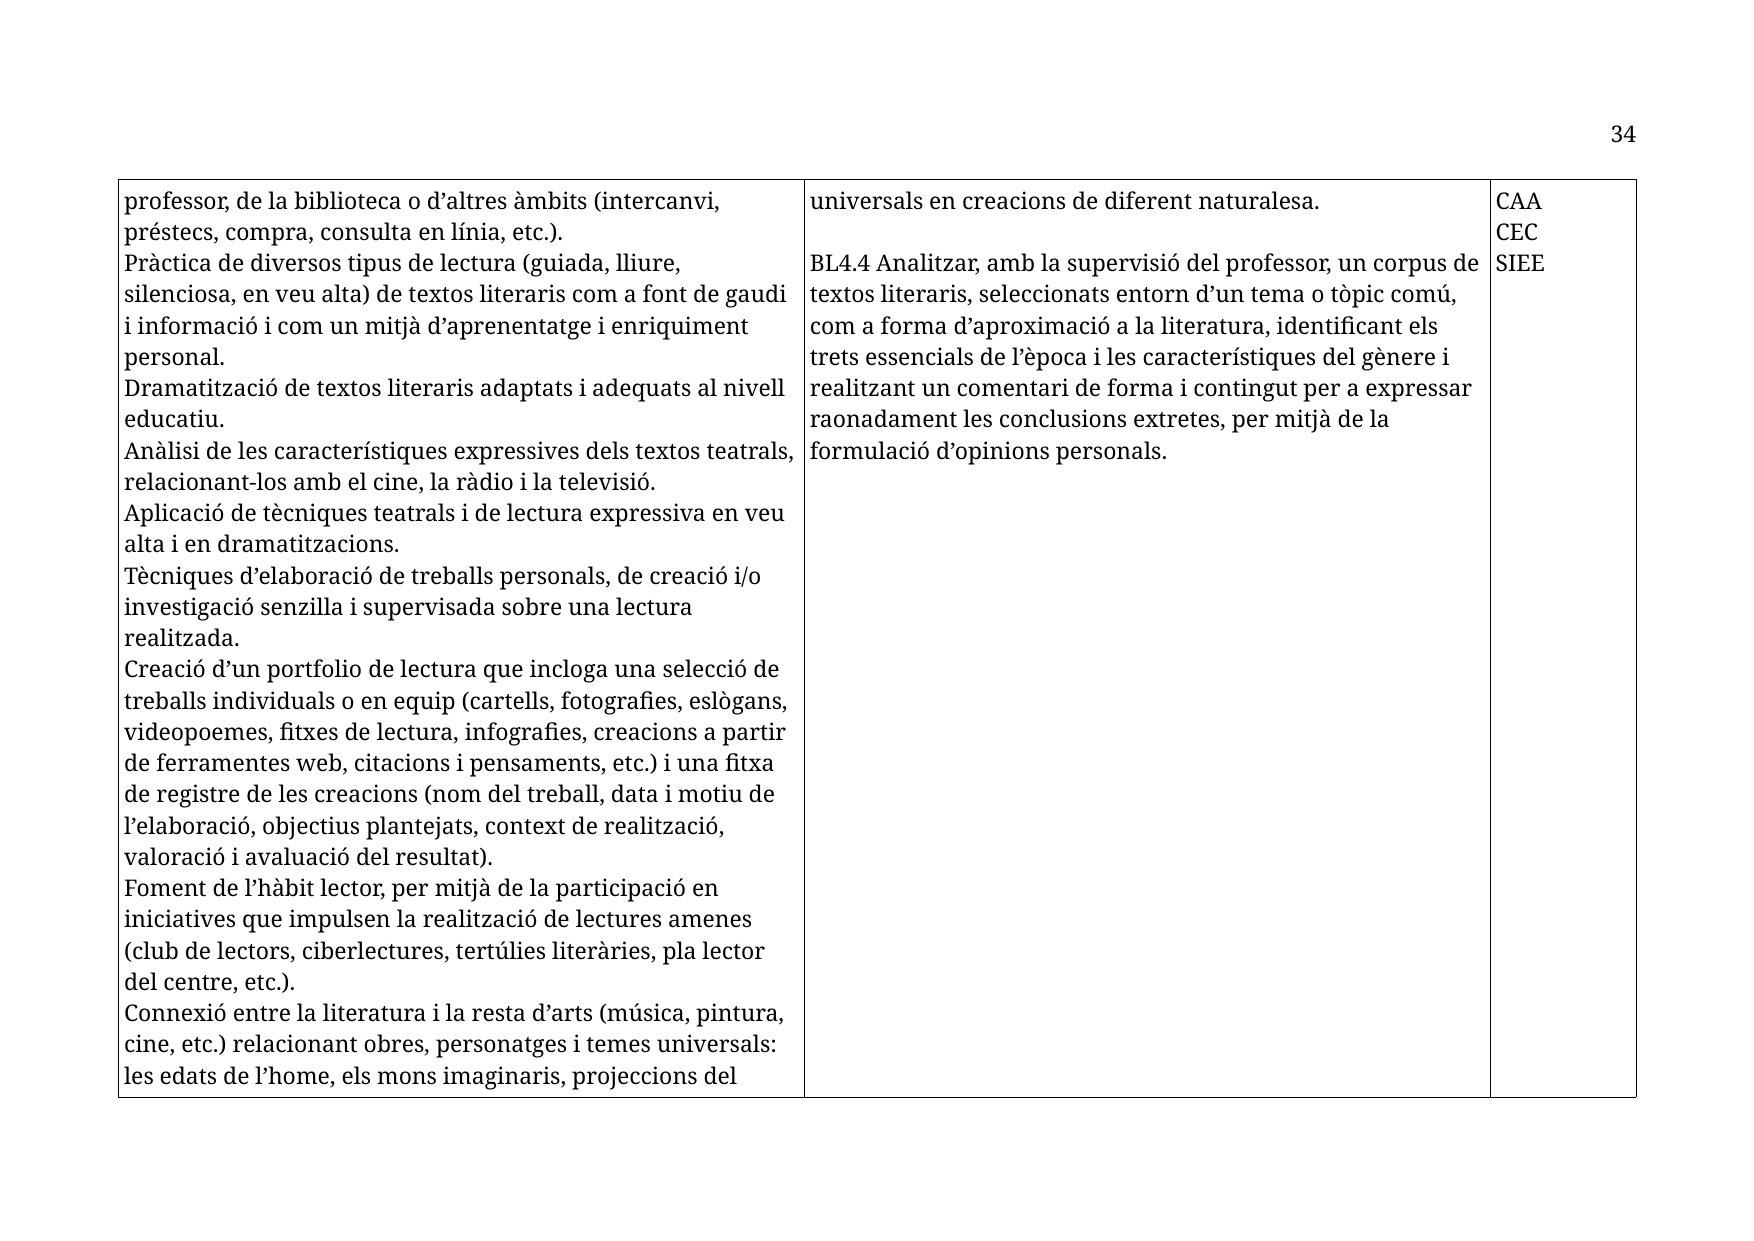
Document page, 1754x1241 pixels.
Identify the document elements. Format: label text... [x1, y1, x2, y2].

table_cell CAA CEC SIEE [1491, 180, 1636, 1097]
table_cell professor, de la biblioteca o d’altres àmbits (intercanvi, préstecs, compra, consulta en línia, etc.). Pràctica de diversos tipus de lectura (guiada, lliure, silenciosa, en veu alta) de textos literaris com a font de gaudi i informació i com un mitjà d’aprenentatge i enriquiment personal. Dramatització de textos literaris adaptats i adequats al nivell educatiu. Anàlisi de les característiques expressives dels textos teatrals, relacionant-los amb el cine, la ràdio i la televisió. Aplicació de tècniques teatrals i de lectura expressiva en veu alta i en dramatitzacions. Tècniques d’elaboració de treballs personals, de creació i/o investigació senzilla i supervisada sobre una lectura realitzada. Creació d’un portfolio de lectura que incloga una selecció de treballs individuals o en equip (cartells, fotografies, eslògans, videopoemes, fitxes de lectura, infografies, creacions a partir de ferramentes web, citacions i pensaments, etc.) i una fitxa de registre de les creacions (nom del treball, data i motiu de l’elaboració, objectius plantejats, context de realització, valoració i avaluació del resultat). Foment de l’hàbit lector, per mitjà de la participació en iniciatives que impulsen la realització de lectures amenes (club de lectors, ciberlectures, tertúlies literàries, pla lector del centre, etc.). Connexió entre la literatura i la resta d’arts (música, pintura, cine, etc.) relacionant obres, personatges i temes universals: les edats de l’home, els mons imaginaris, projeccions del [119, 180, 804, 1097]
table_cell universals en creacions de diferent naturalesa. BL4.4 Analitzar, amb la supervisió del professor, un corpus de textos literaris, seleccionats entorn d’un tema o tòpic comú, com a forma d’aproximació a la literatura, identificant els trets essencials de l’època i les característiques del gènere i realitzant un comentari de forma i contingut per a expressar raonadament les conclusions extretes, per mitjà de la formulació d’opinions personals. [805, 180, 1490, 1097]
